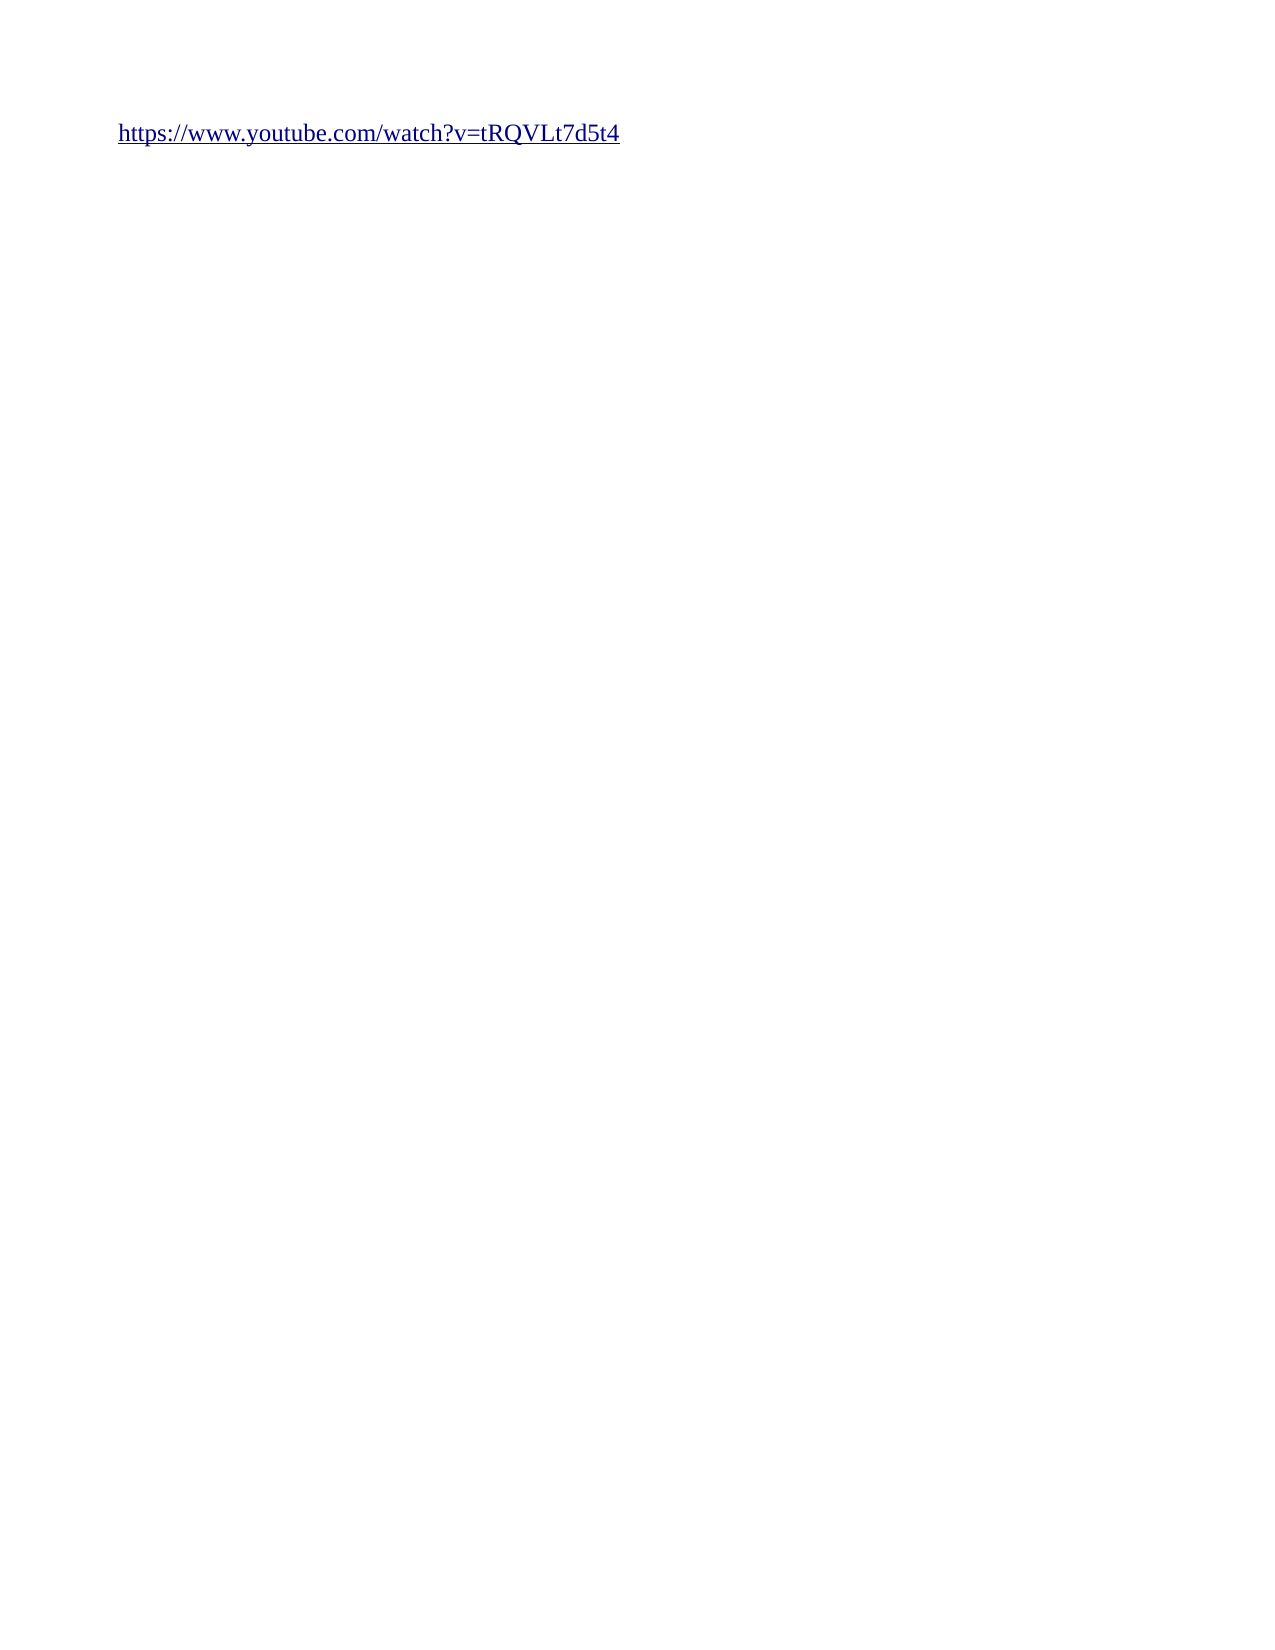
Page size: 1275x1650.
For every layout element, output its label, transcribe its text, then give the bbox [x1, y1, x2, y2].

text https://www.youtube.com/watch?v=tRQVLt7d5t4 [118, 118, 1157, 147]
